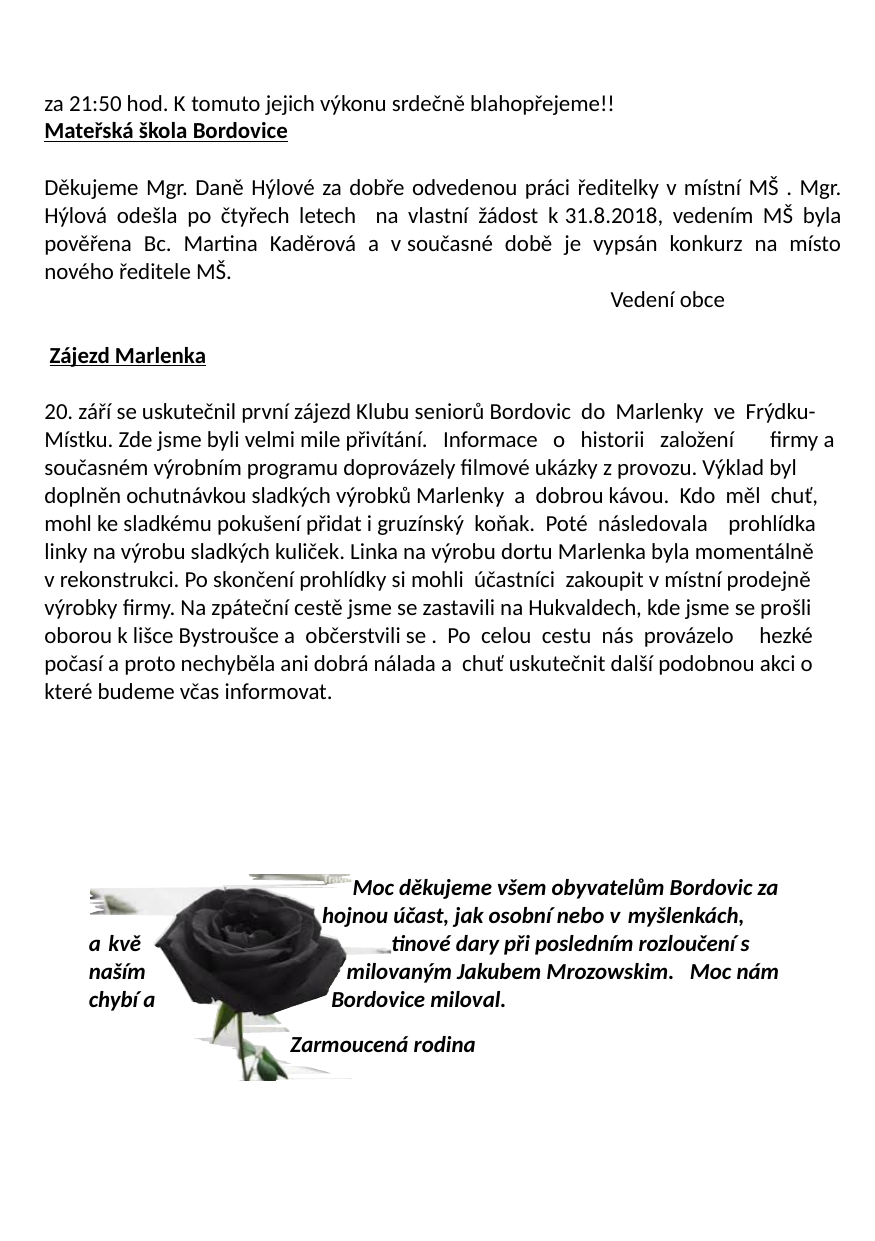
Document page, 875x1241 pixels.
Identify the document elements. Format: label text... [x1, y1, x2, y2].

text za 21:50 hod. K tomuto jejich výkonu srdečně blahopřejeme!! [44, 89, 842, 117]
text Moc děkujeme všem obyvatelům Bordovic za hojnou účast, jak osobní nebo v myšlenkách, a květinové dary při posledním rozloučení s naším milovaným Jakubem Mrozowskim. Moc nám chybí a Bordovice miloval. [88, 873, 786, 1013]
text Mateřská škola Bordovice [44, 117, 842, 145]
text Děkujeme Mgr. Daně Hýlové za dobře odvedenou práci ředitelky v místní MŠ . Mgr. Hýlová odešla po čtyřech letech na vlastní žádost k 31.8.2018, vedením MŠ byla pověřena Bc. Martina Kaděrová a v současné době je vypsán konkurz na místo nového ředitele MŠ. [44, 173, 842, 285]
text Vedení obce [44, 285, 842, 313]
text 20. září se uskutečnil první zájezd Klubu seniorů Bordovic do Marlenky ve Frýdku- Místku. Zde jsme byli velmi mile přivítání. Informace o historii založení firmy a současném výrobním programu doprovázely filmové ukázky z provozu. Výklad byl doplněn ochutnávkou sladkých výrobků Marlenky a dobrou kávou. Kdo měl chuť, mohl ke sladkému pokušení přidat i gruzínský koňak. Poté následovala prohlídka linky na výrobu sladkých kuliček. Linka na výrobu dortu Marlenka byla momentálně v rekonstrukci. Po skončení prohlídky si mohli účastníci zakoupit v místní prodejně výrobky firmy. Na zpáteční cestě jsme se zastavili na Hukvaldech, kde jsme se prošli oborou k lišce Bystroušce a občerstvili se . Po celou cestu nás provázelo hezké počasí a proto nechyběla ani dobrá nálada a chuť uskutečnit další podobnou akci o které budeme včas informovat. [44, 369, 842, 761]
text Zájezd Marlenka [44, 341, 842, 369]
text Zarmoucená rodina [243, 1030, 786, 1058]
text [88, 1030, 237, 1058]
